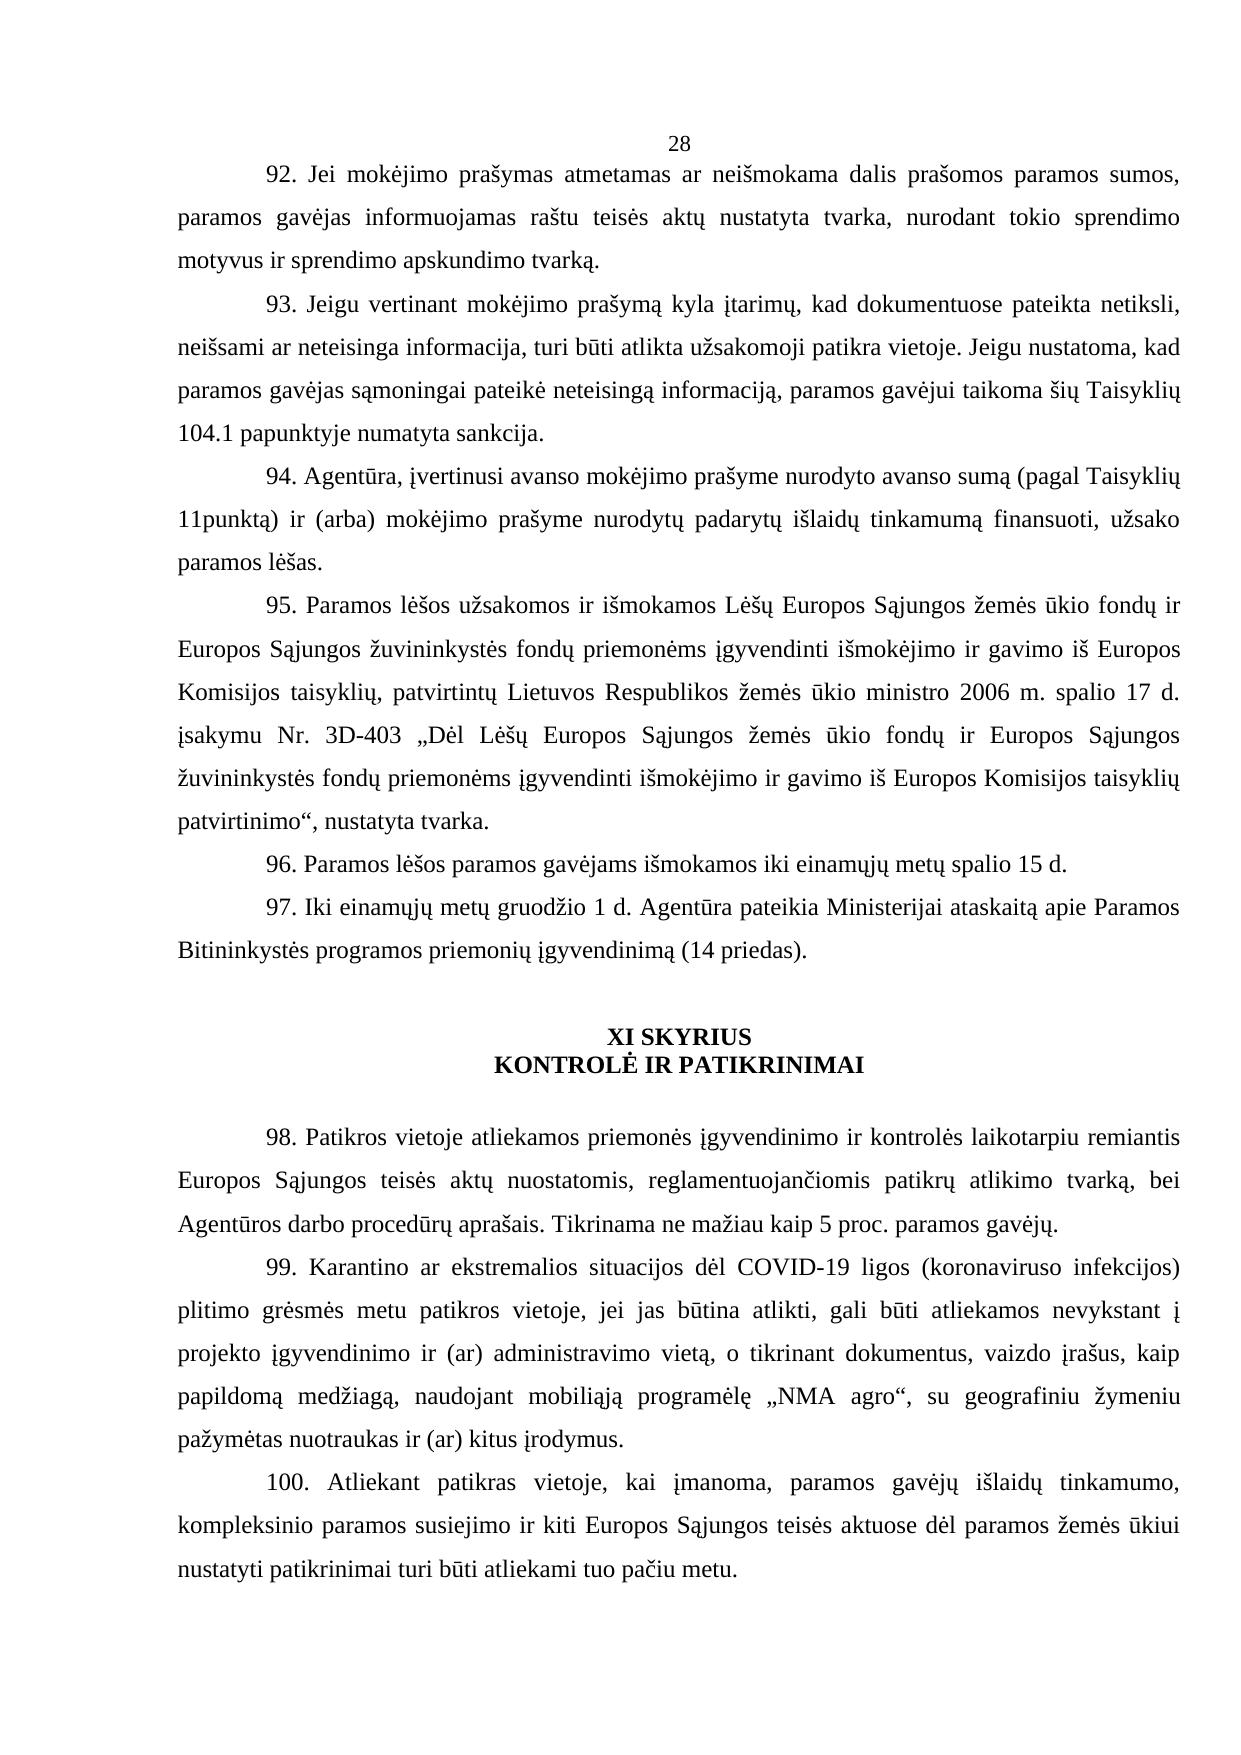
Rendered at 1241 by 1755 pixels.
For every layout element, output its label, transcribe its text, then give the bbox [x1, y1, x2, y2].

text 95. Paramos lėšos užsakomos ir išmokamos Lėšų Europos Sąjungos žemės ūkio fondų ir Europos Sąjungos žuvininkystės fondų priemonėms įgyvendinti išmokėjimo ir gavimo iš Europos Komisijos taisyklių, patvirtintų Lietuvos Respublikos žemės ūkio ministro 2006 m. spalio 17 d. įsakymu Nr. 3D-403 „Dėl Lėšų Europos Sąjungos žemės ūkio fondų ir Europos Sąjungos žuvininkystės fondų priemonėms įgyvendinti išmokėjimo ir gavimo iš Europos Komisijos taisyklių patvirtinimo“, nustatyta tvarka. [177, 591, 1181, 835]
text 93. Jeigu vertinant mokėjimo prašymą kyla įtarimų, kad dokumentuose pateikta netiksli, neišsami ar neteisinga informacija, turi būti atlikta užsakomoji patikra vietoje. Jeigu nustatoma, kad paramos gavėjas sąmoningai pateikė neteisingą informaciją, paramos gavėjui taikoma šių Taisyklių 104.1 papunktyje numatyta sankcija. [177, 289, 1181, 447]
text 97. Iki einamųjų metų gruodžio 1 d. Agentūra pateikia Ministerijai ataskaitą apie Paramos Bitininkystės programos priemonių įgyvendinimą (14 priedas). [177, 892, 1181, 964]
text 94. Agentūra, įvertinusi avanso mokėjimo prašyme nurodyto avanso sumą (pagal Taisyklių 11punktą) ir (arba) mokėjimo prašyme nurodytų padarytų išlaidų tinkamumą finansuoti, užsako paramos lėšas. [177, 461, 1181, 576]
text KONTROLĖ IR PATIKRINIMAI [177, 1051, 1181, 1079]
text 98. Patikros vietoje atliekamos priemonės įgyvendinimo ir kontrolės laikotarpiu remiantis Europos Sąjungos teisės aktų nuostatomis, reglamentuojančiomis patikrų atlikimo tvarką, bei Agentūros darbo procedūrų aprašais. Tikrinama ne mažiau kaip 5 proc. paramos gavėjų. [177, 1122, 1181, 1237]
text 99. Karantino ar ekstremalios situacijos dėl COVID-19 ligos (koronaviruso infekcijos) plitimo grėsmės metu patikros vietoje, jei jas būtina atlikti, gali būti atliekamos nevykstant į projekto įgyvendinimo ir (ar) administravimo vietą, o tikrinant dokumentus, vaizdo įrašus, kaip papildomą medžiagą, naudojant mobiliąją programėlę „NMA agro“, su geografiniu žymeniu pažymėtas nuotraukas ir (ar) kitus įrodymus. [177, 1252, 1181, 1453]
text 96. Paramos lėšos paramos gavėjams išmokamos iki einamųjų metų spalio 15 d. [177, 849, 1181, 878]
text 92. Jei mokėjimo prašymas atmetamas ar neišmokama dalis prašomos paramos sumos, paramos gavėjas informuojamas raštu teisės aktų nustatyta tvarka, nurodant tokio sprendimo motyvus ir sprendimo apskundimo tvarką. [177, 159, 1181, 274]
text XI SKYRIUS [177, 1022, 1181, 1051]
text 100. Atliekant patikras vietoje, kai įmanoma, paramos gavėjų išlaidų tinkamumo, kompleksinio paramos susiejimo ir kiti Europos Sąjungos teisės aktuose dėl paramos žemės ūkiui nustatyti patikrinimai turi būti atliekami tuo pačiu metu. [177, 1467, 1181, 1582]
